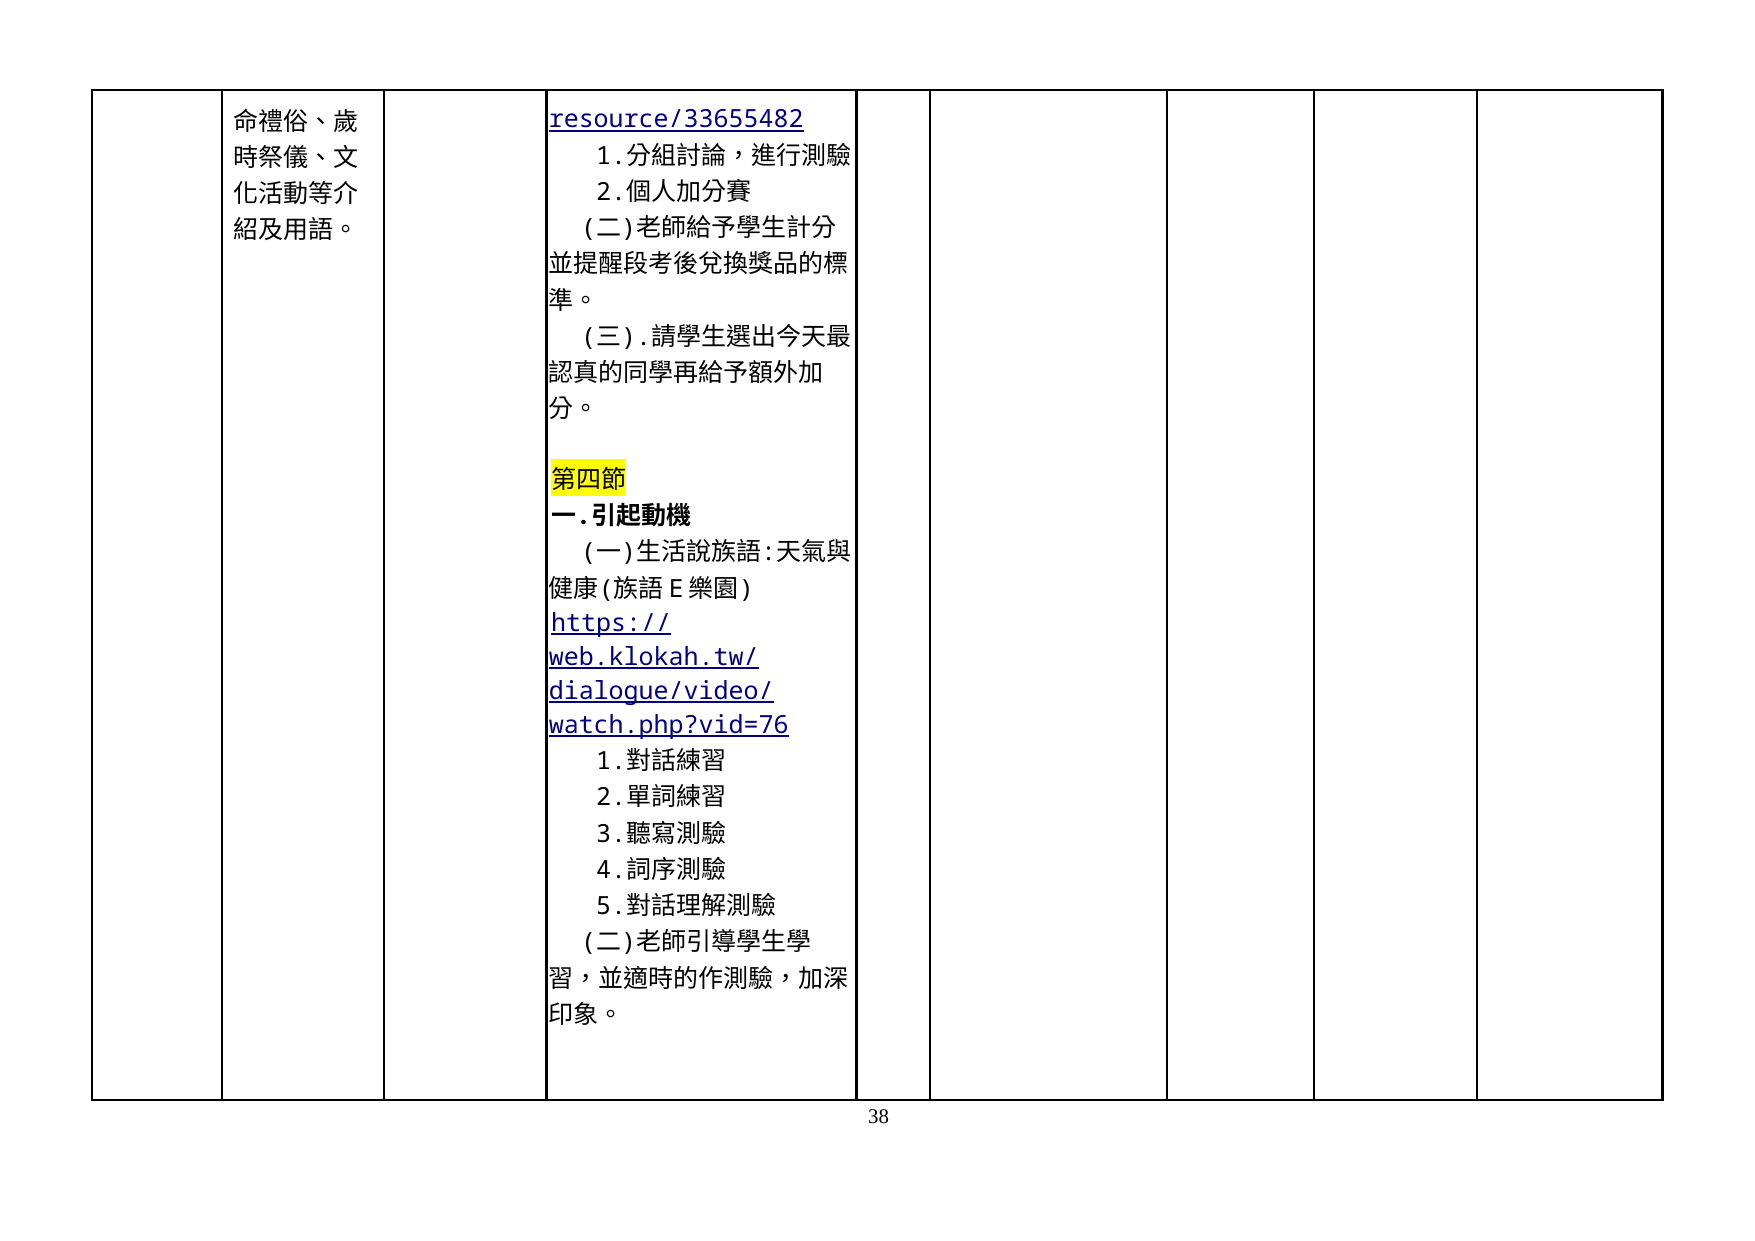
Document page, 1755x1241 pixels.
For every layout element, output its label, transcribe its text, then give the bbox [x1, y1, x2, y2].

table_header [1315, 91, 1476, 1099]
table_header [1478, 91, 1661, 1099]
table_header [931, 91, 1166, 1099]
table_header [93, 91, 221, 1099]
table_header [858, 91, 929, 1099]
table_header [1168, 91, 1313, 1099]
table_header 命禮俗、歲時祭儀、文化活動等介紹及用語。 [223, 91, 383, 1099]
table_header 單元一:語言和民族 第二課 我們是原住民kaimazan a men a caucau 第一節 一.引起動機 1. 使用臺灣原住民族資訊網，查閱排灣族的地理位置 http://www.tipp.org.tw/aborigines_info.asp?A_ID=10&AC_No=1 2.練習蒐尋魯凱族的地理位置、文化 http://www.tipp.org.tw/aborigines_info.asp?A_ID=13 3.老師講解排灣族語群，人口數、分佈地區、語言的區分。 4.老師介紹排灣族鄉鎮命名的由來。 5.請學生依據影片觀察，說出差異性。 二.發展活動 (一)閱讀課文: 1.課文導讀:老師透過聲音，讓學生藉由反覆的聽力訓練，加強對族語聲音的模仿能力。 2.老師引導學生能逐段閱讀短文。 (A) kaimazan mun a caucau? (B) ui! kaimazan a men a caucau. (A) se drekay mun? (B) ini! sepayuan a men. (A) azua nia taqinaljanan, tja tjuruvu a payuan. (B) tiamen a sepayuan na sepulingetj i pasa navalj tua taiwan. (二)自主學習 1.學生能朗讀課文 2.學生能互相討論課文內容及難易度。 3.學生能發表意見，提出問題，說出詞性。 (三)單詞教學 1.老師示範發音方式，並指導發音準確性。 2.老師單詞分析及補充說明，例句示範。 ①kacalisiyan:泛指原住民或山地人。 se kacalisiyan amen a masalasalatj. ②drekay:魯凱族。 se drekay a ku qali. ③se:屬於 se payuan amen. ④si-a ta:同屬 nia siataqaljan. ⑤tjuruvu:眾多，專指人數。 tjuruvu amen a kitulutulu ta pinayuanan. ⑥mapulju；mavekelj:少數，專指人數。 mapulju a nia qaliyan. 3.請學依據本課詞彙，造句練習。 4.學生相互討論指導指正。 三.綜合活動 進行單詞配對遊戲測驗 https://wordwall.net/tc/resource/57940148 (二).老師給予學生計分並提醒段考後兌換獎品的標準。 (三).請學生選出今天最認真的同學再給予額外加分。 第二節 一.引起動機 (一) 藉由網路資源，認識台灣原住民 http://www.tipp.org.tw/aborigines.asp 老師運用影片讓學生認識台灣原住民。 請學生發表觀看影片的心得。 二.發展活動 (一)請同學朗讀文文章 1.個別朗讀並由老師進行修正。 2.分組朗讀並請學生進 行修正。 3.請學生說出哪一句是最難念的句子。 (二)請在文章中圈出名詞與動詞。 1.請學生與同學相互討論、指導。 (三)老師解說課文 1.說明本課課文的結構： 【主詞+動詞+方位(副詞)】 【i+方位+受格標記+5人/非5人】 舉例說明。 請學生依所學文法練習造句。 請學生與同學相互討論、指導。 三.綜合活動 使用網路資源，進行簡短對話測驗 (二)根據測驗結果，老師給予學生計分並提醒段考後兌換獎品的標準。 (三)請學生選出今天最認真的同學再給予額外加分。 第三節 一.引起動機 (一)排灣族古調: 拉拉伊(歡樂歌) https://www.youtube.com/watch?v=dA07kqAAQsc&list=RDdA07kqAAQsc&start_radio=1 聆聽欣賞 老師說明詞義及文化背景。 老師逐句教唱 排灣族八步舞教學 進行唱跳活動 二.發展活動 朗讀課文 1.請學生分組朗讀 2.請學生依課文對話分組進行對話練習。 (二) 課文短句練習應用替換詞。 1.學生能應用不同詞彙，熟悉應用、理解，替換代名詞、比較詞、地方詞等等。 2.請學生與同學相互討論、指導。 3.分組發表成果。 例: se drekay mun? se bunung mun? ②azua nia taqinaljan,tja tjuruvu a payuan. azua nia taqanaljan tja mapulju a payuan. ③tiamen a sepayuan na sepulingetj i pasa navalj tua Taiwan. tiamen a sepayuan na sepulingetj i pasa vecekadan tua Taiwan. 三.綜合活動 (一)使用線上網路資源，進行句法演練、測驗 https://web.klokah.tw/grmpts/ (二) 根據測驗結果，老師給予學生計分並提醒段考後兌換獎品的標準。 (三)請學生選出今天最認真的同學再給予額外加分。 第四節 一.引起動機 播放歌曲：拉拉伊(歡樂歌)，請學生練習哼唱 https://www.youtube.com/watch?v=dA07kqAAQsc&list=RDdA07kqAAQsc&start_radio=1 進行唱唱跳跳活動。 老師說明八步舞的含意。 請學生表達活動心得。 二.發展活動 複習課文 請學生各別上台朗讀。 進行同步翻譯活動。請兩位學生上台，一位先說一句族語，再請另一位學生翻成中文。 每一位學生都是評審，活動結束後，輪流上台說出評語。 複習詞彙 分組進行搶答活動。 每一組輪流派出一位學生，由老師翻字卡，學生按鈴說出答案。 遊戲直至所有學生輪完後結束，統計分數，進行加分。 三.綜合活動:使用網路資源進行總複習 (一)句法演練、測驗 https://wordwall.net/tc/resource/57939650 (二)本課詞彙測驗 https://wordwall.net/tc/resource/57938593 (三)老師給予學生計分並提醒段考後兌換獎品的標準。 (四)請學生選出今天最認真的同學再給予額外加分。 單元一:語言和民族 第三課 講故事 menilimilingan 第一節 一.引起動機 欣賞排灣族神話故事 http://www.shute.kh.edu.tw/~abo025/theme_9.html 老師依影片內容介紹內容。 請學生發表觀看影片心得與感想。 二.發展活動 (一).閱讀課文: 1.課文導讀:老師透過聲音，讓學生藉由反覆的聽力訓練，加強對族語聲音的模仿能力。 2.老師引導學生能逐段閱讀短文。 (1) saigu aravac ti vuvuaqaljay a menilimilingan. (2) tjenglay a ken a qemiladj itja liljililjing a ilangda tjai vuvuaqaljay a menilimilingan. (3) liyaw a kinljang ni vuvu a na temalidu a milimilingan. paruta na pinatagiljan na i kacauan, ata na kemasinu a caucau. (4) nua na penakaleva atua na temaljiti a milimilingan, ku kina tjenglayan a penuljat. (5) ku sinljup anga a milimilingan ni vuvuaqaljay. (6) ku si papalangda anga ta ku salasaladj a kitulu. (二)自主學習 1.學生能朗讀課文 2.學生能互相討論課文內容及難易度。 3.學生能發表意見，提出問題，說出詞性。 (三)單詞教學 1.老師示範發音方式，並指導發音準確性。 2.老師單詞分析及補充說明，例句示範。 ①menilimilingan:講故事。由名詞milingan加上en中綴詞和重疊詞變成動名詞。 pinatagiljan:由來、源頭。由名詞patagilj加上in中綴詞、an後綴詞而成。 penakaleva:使人快樂的。加en中綴成為形容詞。 papalangda:給人聽(欣賞)。是langda(聽)加前綴pa重疊成。 ⑤taseljaseljang:同業、同年。由seljaseljang加前綴ta、後綴an成為多數。 3.請學依據本課詞彙，造句練習。 4.學生相互討論指導。 三.綜合活動 使用族語E樂園繪本平台 https://web.klokah.tw/pbc/ 請學生找一篇繪本，輪流上台說故事。 讀者劇場:大家選出一篇繪本，實際演練。 第二節 一.引起動機 欣賞影片:陶壺與排灣族始祖 https://ticeda.moc.gov.tw/home/zh-tw/video/8224 老師口述傳統的涵義 請學生表達觀看影片心得。 請學生發表觀看影片心得與感想。 二.發展活動 (一)請同學朗讀課文文章 1.個別朗讀並由老師進行修正。 2.分組朗讀並請學生進行修正。 3.請學生說出哪一句是最難念的句子。 (二)請在文章中圈出名詞與動詞。 1.請學生與同學相互討論、互相給建議。 2.請學生試著逐句翻譯課文。 (三)老師解說課文 1.說明本課課文的結構。 2.請學生仿老師分析課文。 三.綜合活動 (一)進行線上詞彙測驗 https://wordwall.net/tc/resource/57940448 1.學生分組測驗比賽，答題數、時間。 2.勝利者，接受其他同學的歡呼及獻唱。 第三節 一.引起動機 (一)聆聽歌謠: 舞炯恩-排灣情歌 https://www.youtube.com/watch?v=WTS03FvNIDk 聆聽賞析 老師說明歌曲的時代背景、詞意 歌曲練唱教學 請學生練習改編歌詞 學生分享學習心得 二.發展活動 課文 1.請學生練習使用不同方法朗讀課文。 2.請學生選出最特別的，進行加分活動。 課文短劇練習應用替換詞。例: ①saigu aravac ti vuvu a uqaljay a menilimilingan. saigu aravac ti vuvu a vavayan a semenay. ②tjengelay aken a qemiladj i patalataladj ta liljing na kasiw a kilangeda tjay vuvu a uqaljay a seman milimilingan. ru qiljadj amen itjay litjava na umaq a kilangda tjai vuvu a vavayan a semenay. (二)請學生應用不同詞彙，完成句子替換。 三.綜合活動 (一)依本課課文進行綜合句子排列練習、測驗。 https://wordwall.net/tc/resource/57940636 (二)老師給予學生計分並提醒段考後兌換獎品的標準。 (三)請學生選出今天最認真的同學再給予額外加分。 (四)學習單:請學生分組錄製課文朗讀，上傳至padlet. 第四節 一.引起動機 (一)欣賞歌謠: 舞炯恩-排灣情歌 https://www.youtube.com/watch?v=WTS03FvNIDk 請學生用輪唱的方式詮釋。 請學生分享上週學習單成果。 二.發展活動 (一)課程內容總複習 1.第1~3課詞彙配對 https://wordwall.net/tc/resource/57716480 2.句子排列 https://wordwall.net/tc/resource/57940636 (二)老師給予學生計分並提醒段考後兌換獎品的標準。 (三)請學生選出今天最認真的同學並給予額外加分。 三.綜合活動 (一)學習單:請學生用族與寫出第一單元語言和民族心得，50字以上。上傳至padlet. (二)老師預告下週課程大綱，請學生自主學習，下週發表。 單元二:閱讀的樂趣 第四課 讀書kitaqeci 第一節 一.引起動機 (一)閱讀繪本:知識的力量 https://web.klokah.tw/pbc/book/online/index.php?id=139 1.學習繪本中的單字 2.單辭測驗:以看族語選擇中文的測驗方式，測試學生對繪本單詞的熟悉度。 (二)請學生輪流分享上週學習單。 二.發展活動 (一).閱讀課文: 1.課文導讀:老師透過聲音，讓學生藉由反覆的聽力訓練，加強對族語聲音的模仿能力。 2.老師引導學生能逐段閱讀短文。 ①tima na qemati ta dingwa? ②inuan a tjalja vavavan a sinan tapaw i kacauwan? ③kemuda nu minasi a ciqaw? ④aqumaya sa cemelalaq a kalevelevan? ⑤kemasinu tjen sa tja keljang ta tevela taicu a marka sini ivadaq a pacugan? ⑥itja sapitj, nu zemangal itjen a itaqeci mezulju a tja kinljangan. (二)自主學習 1.學生能朗讀課文 2.學生能互相討論課文內容及難易度。 3.學生能發表意見，提出問題，說出詞性。 (三)單詞教學 1.老師示範發音方式，並指導發音準確性。 2.老師單詞分析及補充說明，例句示範。 ①patagilj:開始。是tagilj開頭名詞家前綴pa成為動名詞。 patagilj anga kitulu itje ta pinayuanan. ②sikai:世界。是沿用日語。 bulay aravac atja sikai. ③cemelalaq:打雷。是celalaq(雷)加中綴em成為動名詞。 nu cemelalaq a kalevelevan uri qemudjalj anga. ④djemumak:找。是djumak加中綴em而成。 djemumaq ta sengesengan ti kama. ⑤mazulju:使增加、充實。是zulju加前綴ma成為被增加。 mazulju anga a vakidj ta qudjalj. ⑥kinljang:所知道的知識。加後綴an成為名詞。 liyaw a kinljangan ni kama. 3.請學依據本課詞彙，造句練習。 4.學生相互討論指導。 三.綜合活動 (一)本課詞彙配對測驗 https://wordwall.net/tc/resource/57941048 1.分組競賽活動 2.個人搶分活動 (二)老師給予學生計分並提醒段考後兌換獎品的標準。 (三)請學生選出今天最認真的同學進行加分。 第二節 一.引起動機 閱讀繪本:知識的力量 https://web.klokah.tw/pbc/book/online/index.php?id=139 (1)閱讀理解:欣賞繪本之後，請學生來回答問題問題： 例: 1. 伊莉莎白的父親是位優秀的律師，但為什麼無法幫助可憐的婦女？ 2. 伊莉莎白與她的先生參加了什麼會議？ 3. 這場會議伊莉莎白發現了什麼？讓她非常驚訝。 4. 說一說，故事中有哪一些事情是伊莉莎白在爭取的女性權益？ 藉由學生回答，引導學生理解閱讀的重要性。 二.發展活動 (一)請同學朗讀課文文章。 1.個別朗讀並由老師進行修正。 2.分組朗讀並請學生進行修正。 3.請學生說出哪一句是最難念的句子。 (二)請在文章中圈出名詞與動詞。 1.請學生與同學相互討論、指導。 2.請學生試著逐句翻譯課文。 (三)老師解說課文 1.說明本課課文的結構。 2.請學生練習老師分析課文。 (四)自主學習 1.學生能朗讀課文。 2.學生能互相討論課文內容及難易度。 3.學生能發表意見，提出問題，說出詞性。 三.綜合活動 (一)課文句子排列測驗 https://wordwall.net/tc/resource/57940733 1.分組討論，進行測驗活動 2.個人加分賽活動 (二)老師給予學生計分並提醒段考後兌換獎品的標準。 (三).請學生選出今天最認真的同學，進行加分。 第三節 一.引起動機 (一)閱讀繪本:知識的力量 https://web.klokah.tw/pbc/book/online/index.php?id=139 1.補充例句(擁有句) 2.補充例句(存在句) 二.發展活動 朗讀課文 (二) 課文短句練習應用替換詞。 1.學生能應用不同詞彙，熟悉應用、理解，替換代名詞、比較詞、地方詞等等。 例: ①tima na qemati ta dingwa? tima na qemati ta palidring? ②inuan a tjalja vavavan a sinan tapaw i kacauwan? izainu a tjalja ladruladruqan a pana i Taiwan? ③akumaya sa cemelalaq a kalevelevan? akumaya sa lemadjap a kalevelevan? 2.請學生與同學相互討論、指導。 3.分組發表成果。 綜合活動 複習課程內容 (一)天氣與健康(句型)配對測驗 https://wordwall.net/tc/resource/33655482 1.分組討論，進行測驗 2.個人加分賽 (二)老師給予學生計分並提醒段考後兌換獎品的標準。 (三).請學生選出今天最認真的同學再給予額外加分。 第四節 一.引起動機 (一)生活說族語:天氣與健康(族語E樂園) https://web.klokah.tw/dialogue/video/watch.php?vid=76 1.對話練習 2.單詞練習 3.聽寫測驗 4.詞序測驗 5.對話理解測驗 (二)老師引導學生學習，並適時的作測驗，加深印象。 二.發展活動 (一)複習課文、句型 1.朗讀課文 2.句型排列 https://wordwall.net/tc/resource/57940733 (二)複習本課詞彙 https://wordwall.net/tc/resource/57941048 (三)老師給予學生計分並提醒段考後兌換獎品的標準。 (四)請學生選出今天最認真的同學再給予額外加分。 三.綜合活動 (一)學習單:請學生用族與寫出【最喜歡的書，為什麼?】，50字以上。上傳至padlet. (二)老師預告下週課程大綱，請學生自主學習，下週發表。 單元二:閱讀的樂趣 第五課 借書kisedjam ta sapitj 第一節 一.引起動機 (一)影片欣賞: 排灣族「五年祭」 https://www.youtube.com/watch?v=ebdg4Vy07uk 1.老師補充說明各部落在舉辦五年祭的差異。 2.請學生分享參與五年祭的經驗。 3.請學生發表觀看影片的心得。 (二)請學生輪流分享上週的學習單心得。 二.發展活動 (一)閱讀課文: 1.課文導讀:老師透過聲音，讓學生藉由反覆的聽力訓練，加強對族語聲音的模仿能力。 2.老師引導學生能逐段閱讀短文。 (A) na semupu anga sun taicu a “maljeveq na sepayuan” a sapitj? (B) ui. ku sinupu anga, nanguaq angata aicu a sapitj nu tja pacunen. (A) maqati a ku kisedjamen aicu a sapitj? (B) neka nia ken, ljakua kemeljang a ken tu izua ni Tjuku. ku si kisedjaman anga sun tjaimadju. (A) masalu, nu su kisedjamen anga, pavayan anga tjanu a ken dri? (B) ui! ljakua nu maka supu anga sun. ti sun anga pacikel tjay Tjuku. (二)自主學習 1.學生能朗讀課文 2.學生能互相討論課文內容及難易度。 3.學生能發表意見，提出問題，說出詞性。 (三)單詞教學 1.老師示範發音方式，並指導發音準確性。 2.老師單詞分析及補充說明，例句示範。 ①semupu:讀、唸、數。由supu(數量)加em中綴而成動名詞。 tjengelay aken a semupu ta qadupu. ②kemeljang:知道。是keljang(知悉)加em中綴成為動名詞。 kemeljang ti kina tu na semagaku anga ken. ③pavayan:是動詞pavay加後綴an成為命令式。 pavayan anga inpic ni tjuku. ④pacikelu:是pacikel加u成為命令式。 pacikelu a su kinisedjam a inpic tjay tjuku. 3.請學依據本課詞彙，造句練習。 4.學生相互討論指導。 三.綜合活動 (一)線上練習，本課詞彙配對遊戲 https://wordwall.net/tc/resource/57941590 1.分組競賽活動 2.個人搶分活動 (二)老師給予學生計分並提醒段考後兌換獎品的標準。 (三).請學生選出今天最認真的同學再給予額外加分。 第二節 一.引起動機 (一)閱讀文章:五年祭 (族語E樂園:文化篇) https://web.klokah.tw/extension/cu_practice/index.php?d=26&l=24&view=article 1.請學生輪流分段唸文章。 2.請自願的學生朗讀整篇文章，並給予加分。 3.單詞學習:請學生找出生詞，並應用原住民族語言線上辭典協助蒐尋。 4.老師解說本文內容，讓學生加深學習記憶。 二.發展活動 (一)請同學朗讀課文文章。 1.個別朗讀並由老師進行修正。 2.分組朗讀並請學生進行互相給建議。 3.請學生說出哪一句是最難念的句子。 (二)請在文章中圈出名詞與動詞。 1.請學生與同學相互討論、指導。 2.請學生試著逐句翻譯課文。 (三)老師解說課文 1.說明本課課文的結構。 2.請學生練習分析課文。 (四)自主學習 1.學生能朗讀課文 2.學生能互相討論課文內容及難易度。 3.學生能發表意見，提出問題，說出詞性。 三.綜合活動 (一)文化工藝DIY:製作福球 1.準備打包帶、麻繩。 2.老師指導學生製作。 3.將成品集中保管。 4.期末體驗課程使用。 第三節 一.引起動機 (一)聆聽古調:tjalja sauqaljayan a payuan. 1.老師將歌詞寫在黑板上，請學生抄寫在學習單上。 2.老師解說歌詞詞意及文化背景。 3.請學生唸歌詞，感受詞意。 4.老師清唱教學，學生跟唱。 5.請學生練習搭配八步舞合唱。 6.學生分享參與心得感想。 二.發展活動 朗讀課文 (二) 課文短句練習應用替換詞。 1.學生能應用不同詞彙，熟悉應用、理解，替換代名詞、比較詞、地方詞等等。例: ①na semupu anga sun taicu a maljeveq na payuan a sapitj? na semupu anga sun taicu a masalut na drekay a sapitj? ②na semupu anga ken,aicu a sapitj na temalidu aravac. na semupu anga ken,aicu a sapitj na penapedjeli aravac. ③maqati a ku kisedjamen tjanusun aicu a sapitj? maqati a ku kisedjamen tjaimadju azua a sapitj? ④ljakua nu maka supu anga sun,pacikelu anga tjay tjuku. ljakua nu maka supu anga sun,pacikelu anga tjay kapi. (三)請學生應用不同詞彙，完成句子替換。 三.綜合活動 (一)文化工藝DIY:製作刺球竿。 1.準備90公分以上的竹子、衛生竹筷、繩子、美工刀。 2.老師依照步驟指導製作。 3.請學生各拿一支竹筷、美工刀。 4.將竹筷一頭削尖。(使用刀子時務必要求學生注意安全) 5將削肩的竹筷插入竹子上方，用繩子綑綁，完成成品。 老師將學生成品集中保管。 老師再複習製作步驟，並說明刺福球用意，預告下次上課內容。 第四節 一.引起動機 (一)體驗五年祭刺球活動 1.將製作完成的福球、竹竿帶到走廊或教室後方。 2.學生圍成一圈，各拿一支竹竿。 3.學生輪流向上拋福球。 4.刺中福球者收竿、觀戰。 5.每人都刺中後，活動結束。 6.學生分享參與活動心得。 二.發展活動 (一)複習課文、句型 1.朗讀課文 2.句型排列 https://wordwall.net/tc/resource/58005399 (二)複習本課詞彙 https://wordwall.net/tc/resource/57941590 (三)老師給予學生計分並提醒段考後兌換獎品的標準。 (四)請學生選出今天最認真的同學，進行加分。 三.綜合活動 (一)學習單:請學生用族與寫出【體驗刺福球的心得】，50字以上。上傳至padlet. (二)老師預告下週期末總複習測驗，請學生自主學習。 總複習-族語翻翻樂 (一)請學生分組朗讀1~5課課文。 (二)請學生分組進行翻翻樂遊戲。 1.每組分10張便利貼，寫上要考其他組1~5課的詞彙。 2.每一組派一位學生接受提問(中翻族語、族語翻中)。 3.翻到的詞彙立即說出字卡上的字及翻譯。 4.該組無法回答，可由其他組進行搶答 5.每一位學生都要上台參與活動。 6.所有人員輪完，活動結束。 7.得分最多的一組，上台接受同學們的歡呼。 (三)期末測驗 1.1~5課句子排列測驗 https://wordwall.net/tc/resource/57718685 2.第1~5課填空測驗 https://wordwall.net/tc/resource/57719406 (四)頒獎典禮 1.依平時加分及學習單，統計出前三名學生，獲得老師獎品。 2.個人獎及小組獎項。 (五)請學生上台分享學期學習心得。 (六)老師預告下學期課程大綱及內容。 [548, 91, 855, 1099]
table_header [385, 91, 545, 1099]
